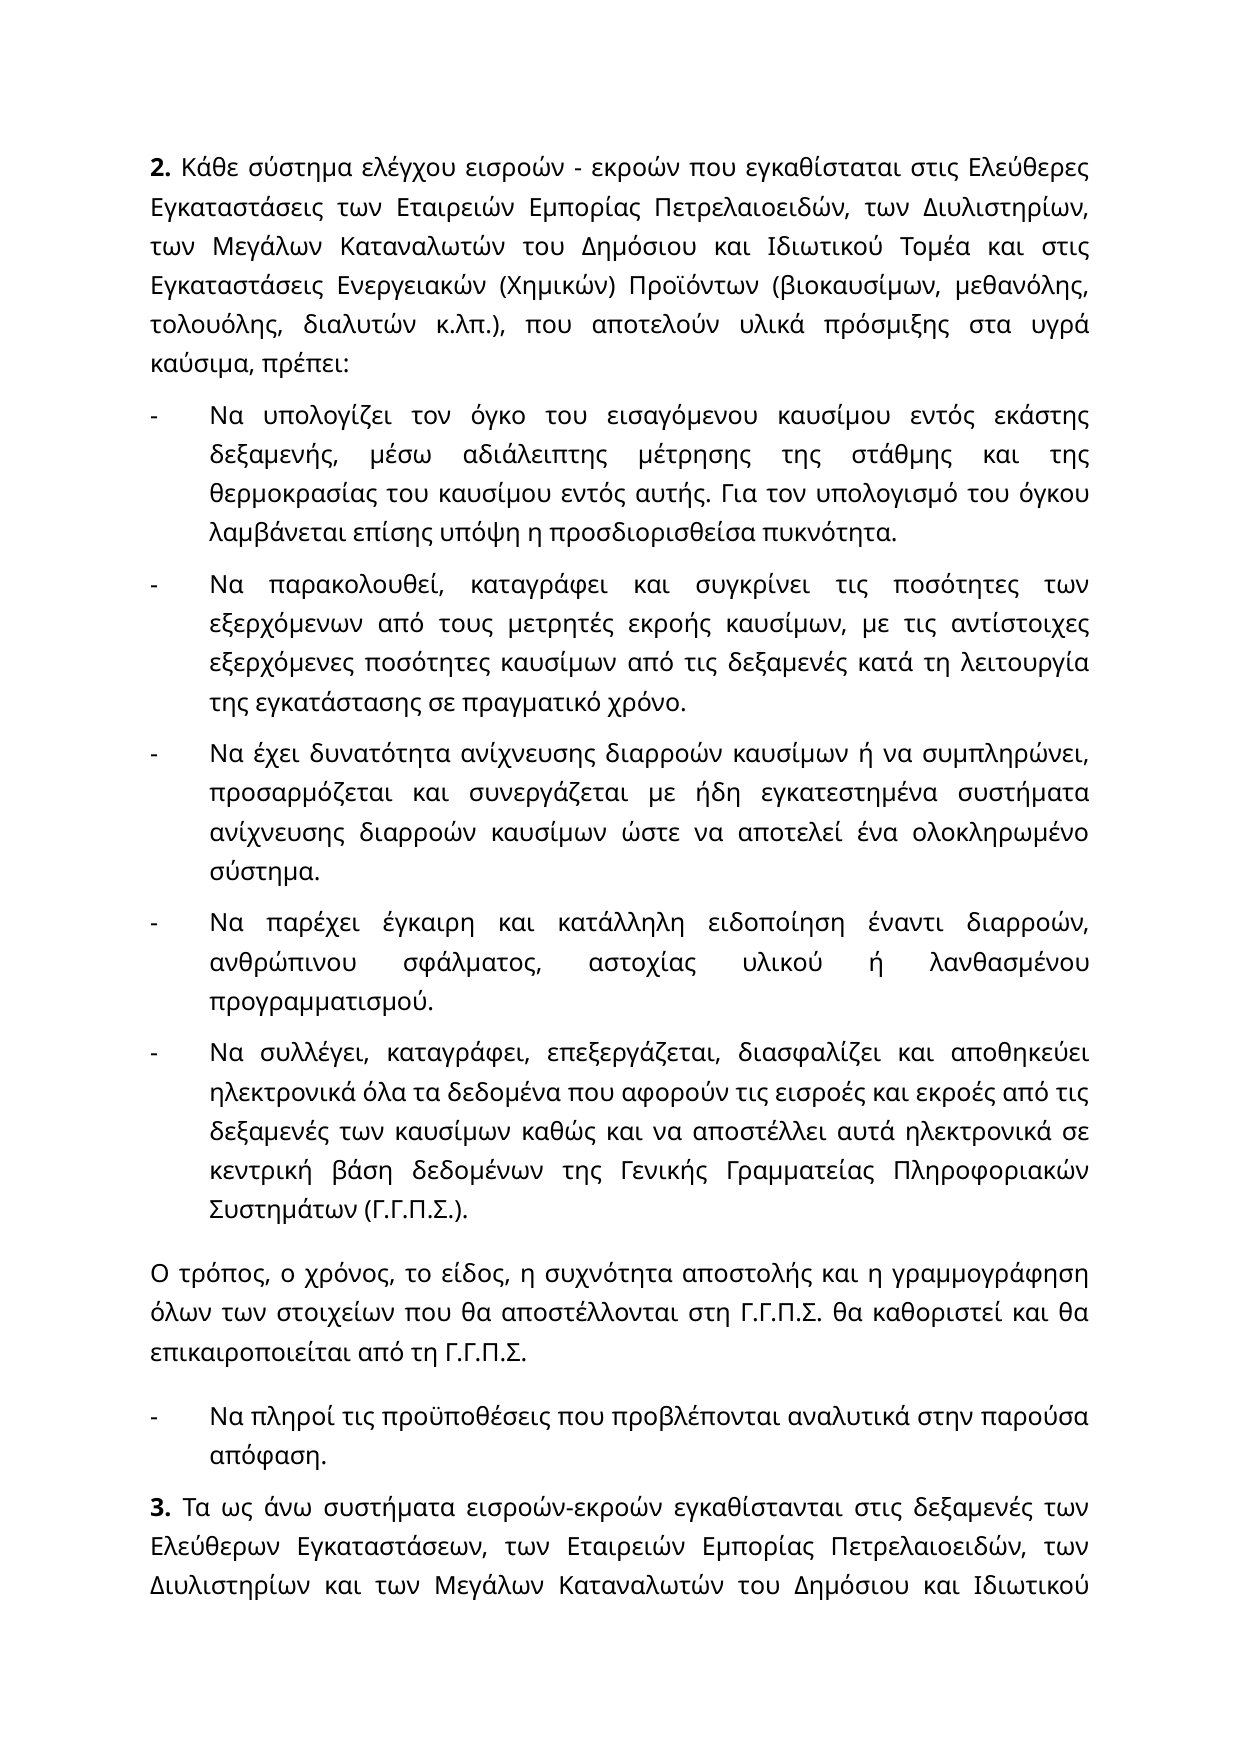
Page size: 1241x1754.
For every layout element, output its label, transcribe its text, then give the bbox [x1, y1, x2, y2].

text 2. Κάθε σύστημα ελέγχου εισροών - εκροών που εγκαθίσταται στις Ελεύθερες Εγκαταστάσεις των Εταιρειών Εμπορίας Πετρελαιοειδών, των Διυλιστηρίων, των Μεγάλων Καταναλωτών του Δημόσιου και Ιδιωτικού Τομέα και στις Εγκαταστάσεις Ενεργειακών (Χημικών) Προϊόντων (βιοκαυσίμων, μεθανόλης, τολουόλης, διαλυτών κ.λπ.), που αποτελούν υλικά πρόσμιξης στα υγρά καύσιμα, πρέπει: [150, 150, 1090, 380]
text 3. Τα ως άνω συστήματα εισροών-εκροών εγκαθίστανται στις δεξαμενές των Ελεύθερων Εγκαταστάσεων, των Εταιρειών Εμπορίας Πετρελαιοειδών, των Διυλιστηρίων και των Μεγάλων Καταναλωτών του Δημόσιου και Ιδιωτικού [150, 1489, 1090, 1602]
text Ο τρόπος, ο χρόνος, το είδος, η συχνότητα αποστολής και η γραμμογράφηση όλων των στοιχείων που θα αποστέλλονται στη Γ.Γ.Π.Σ. θα καθοριστεί και θα επικαιροποιείται από τη Γ.Γ.Π.Σ. [150, 1256, 1090, 1368]
list - Να παρέχει έγκαιρη και κατάλληλη ειδοποίηση έναντι διαρροών, ανθρώπινου σφάλματος, αστοχίας υλικού ή λανθασμένου προγραμματισμού. [150, 905, 1090, 1017]
list - Να συλλέγει, καταγράφει, επεξεργάζεται, διασφαλίζει και αποθηκεύει ηλεκτρονικά όλα τα δεδομένα που αφορούν τις εισροές και εκροές από τις δεξαμενές των καυσίμων καθώς και να αποστέλλει αυτά ηλεκτρονικά σε κεντρική βάση δεδομένων της Γενικής Γραμματείας Πληροφοριακών Συστημάτων (Γ.Γ.Π.Σ.). [150, 1035, 1090, 1226]
list - Να υπολογίζει τον όγκο του εισαγόμενου καυσίμου εντός εκάστης δεξαμενής, μέσω αδιάλειπτης μέτρησης της στάθμης και της θερμοκρασίας του καυσίμου εντός αυτής. Για τον υπολογισμό του όγκου λαμβάνεται επίσης υπόψη η προσδιορισθείσα πυκνότητα. [150, 397, 1090, 549]
list - Να παρακολουθεί, καταγράφει και συγκρίνει τις ποσότητες των εξερχόμενων από τους μετρητές εκροής καυσίμων, με τις αντίστοιχες εξερχόμενες ποσότητες καυσίμων από τις δεξαμενές κατά τη λειτουργία της εγκατάστασης σε πραγματικό χρόνο. [150, 567, 1090, 718]
list - Να πληροί τις προϋποθέσεις που προβλέπονται αναλυτικά στην παρούσα απόφαση. [150, 1398, 1090, 1472]
list - Να έχει δυνατότητα ανίχνευσης διαρροών καυσίμων ή να συμπληρώνει, προσαρμόζεται και συνεργάζεται με ήδη εγκατεστημένα συστήματα ανίχνευσης διαρροών καυσίμων ώστε να αποτελεί ένα ολοκληρωμένο σύστημα. [150, 736, 1090, 887]
